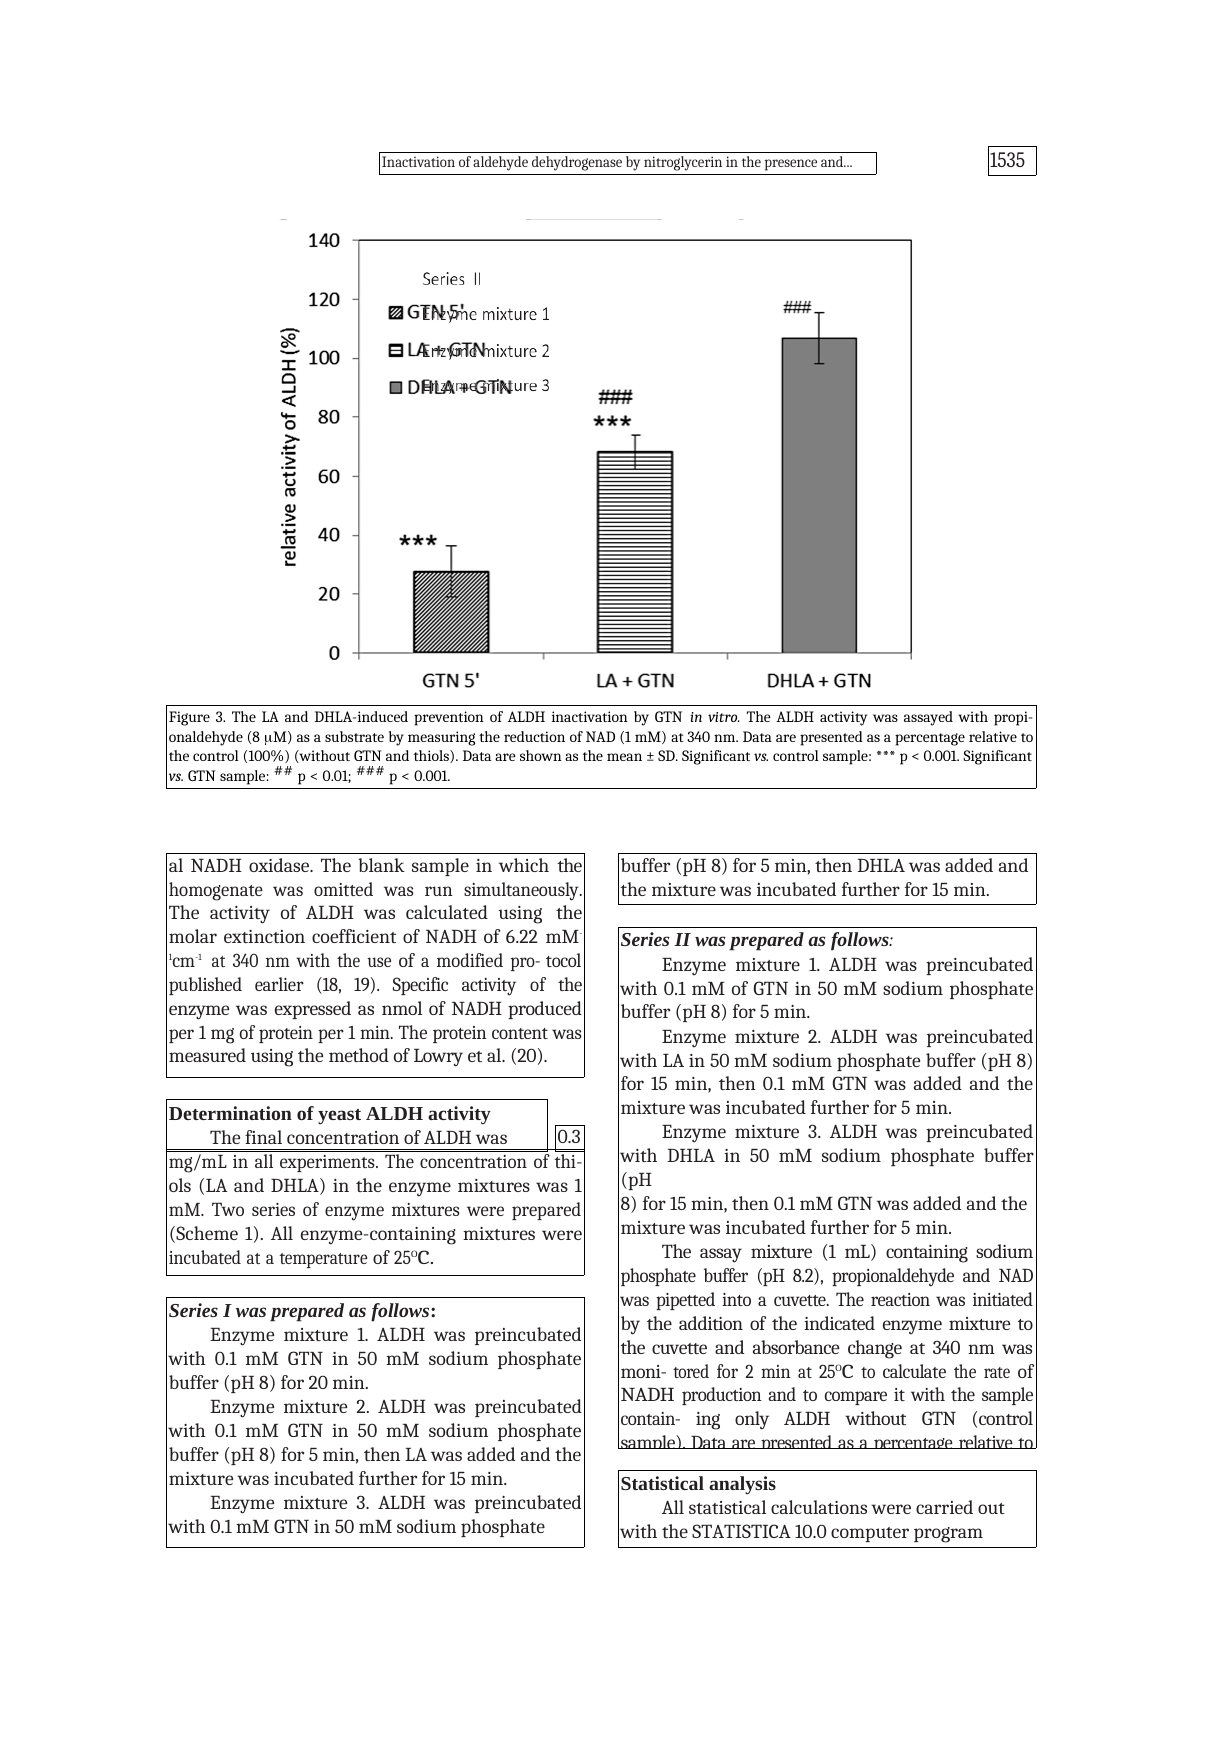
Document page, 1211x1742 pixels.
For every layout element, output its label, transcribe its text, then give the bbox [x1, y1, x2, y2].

text Series II was prepared as follows: [620, 928, 1036, 952]
text 1535 [990, 148, 1036, 173]
text The assay mixture (1 mL) containing sodium phosphate buffer (pH 8.2), propionaldehyde and NAD was pipetted into a cuvette. The reaction was initiated by the addition of the indicated enzyme mixture to the cuvette and absorbance change at 340 nm was moni- tored for 2 min at 25OC to calculate the rate of NADH production and to compare it with the sample contain- ing only ALDH without GTN (control sample). Data are presented as a percentage relative to control (100%). [620, 1241, 1033, 1448]
text All statistical calculations were carried out with the STATISTICA 10.0 computer program [620, 1497, 1036, 1543]
text Statistical analysis [620, 1472, 1036, 1495]
text Enzyme mixture 3. ALDH was preincubated with DHLA in 50 mM sodium phosphate buffer (pH [620, 1121, 1034, 1192]
text Enzyme mixture 1. ALDH was preincubated with 0.1 mM of GTN in 50 mM sodium phosphate buffer (pH 8) for 5 min. [620, 953, 1034, 1024]
text mg/mL in all experiments. The concentration of thi- ols (LA and DHLA) in the enzyme mixtures was 1 mM. Two series of enzyme mixtures were prepared (Scheme 1). All enzyme-containing mixtures were incubated at a temperature of 25OC. [169, 1151, 582, 1269]
text Series I was prepared as follows: [169, 1299, 584, 1322]
text Enzyme mixture 3. ALDH was preincubated with 0.1 mM GTN in 50 mM sodium phosphate [169, 1492, 582, 1538]
text Enzyme mixture 2. ALDH was preincubated with LA in 50 mM sodium phosphate buffer (pH 8) for 15 min, then 0.1 mM GTN was added and the mixture was incubated further for 5 min. [620, 1025, 1034, 1120]
text 8) for 15 min, then 0.1 mM GTN was added and the mixture was incubated further for 5 min. [620, 1193, 1034, 1240]
text Inactivation of aldehyde dehydrogenase by nitroglycerin in the presence and... [382, 154, 876, 172]
text Enzyme mixture 1. ALDH was preincubated with 0.1 mM GTN in 50 mM sodium phosphate buffer (pH 8) for 20 min. [169, 1324, 582, 1394]
text al NADH oxidase. The blank sample in which the homogenate was omitted was run simultaneously. The activity of ALDH was calculated using the molar extinction coefficient of NADH of 6.22 mM-1cm-1 at 340 nm with the use of a modified pro- tocol published earlier (18, 19). Specific activity of the enzyme was expressed as nmol of NADH produced per 1 mg of protein per 1 min. The protein content was measured using the method of Lowry et al. (20). [169, 854, 582, 1068]
text buffer (pH 8) for 5 min, then DHLA was added and the mixture was incubated further for 15 min. [620, 854, 1036, 901]
text Figure 3. The LA and DHLA-induced prevention of ALDH inactivation by GTN in vitro. The ALDH activity was assayed with propi- onaldehyde (8 M) as a substrate by measuring the reduction of NAD (1 mM) at 340 nm. Data are presented as a percentage relative to the control (100%) (without GTN and thiols). Data are shown as the mean ± SD. Significant vs. control sample: *** p < 0.001. Significant vs. GTN sample: ## p < 0.01; ### p < 0.001. [169, 706, 1034, 786]
picture [279, 219, 913, 688]
text 0.3 [557, 1126, 584, 1149]
text The final concentration of ALDH was [210, 1126, 547, 1149]
text Enzyme mixture 2. ALDH was preincubated with 0.1 mM GTN in 50 mM sodium phosphate buffer (pH 8) for 5 min, then LA was added and the mixture was incubated further for 15 min. [169, 1396, 582, 1490]
text Determination of yeast ALDH activity [169, 1102, 547, 1124]
